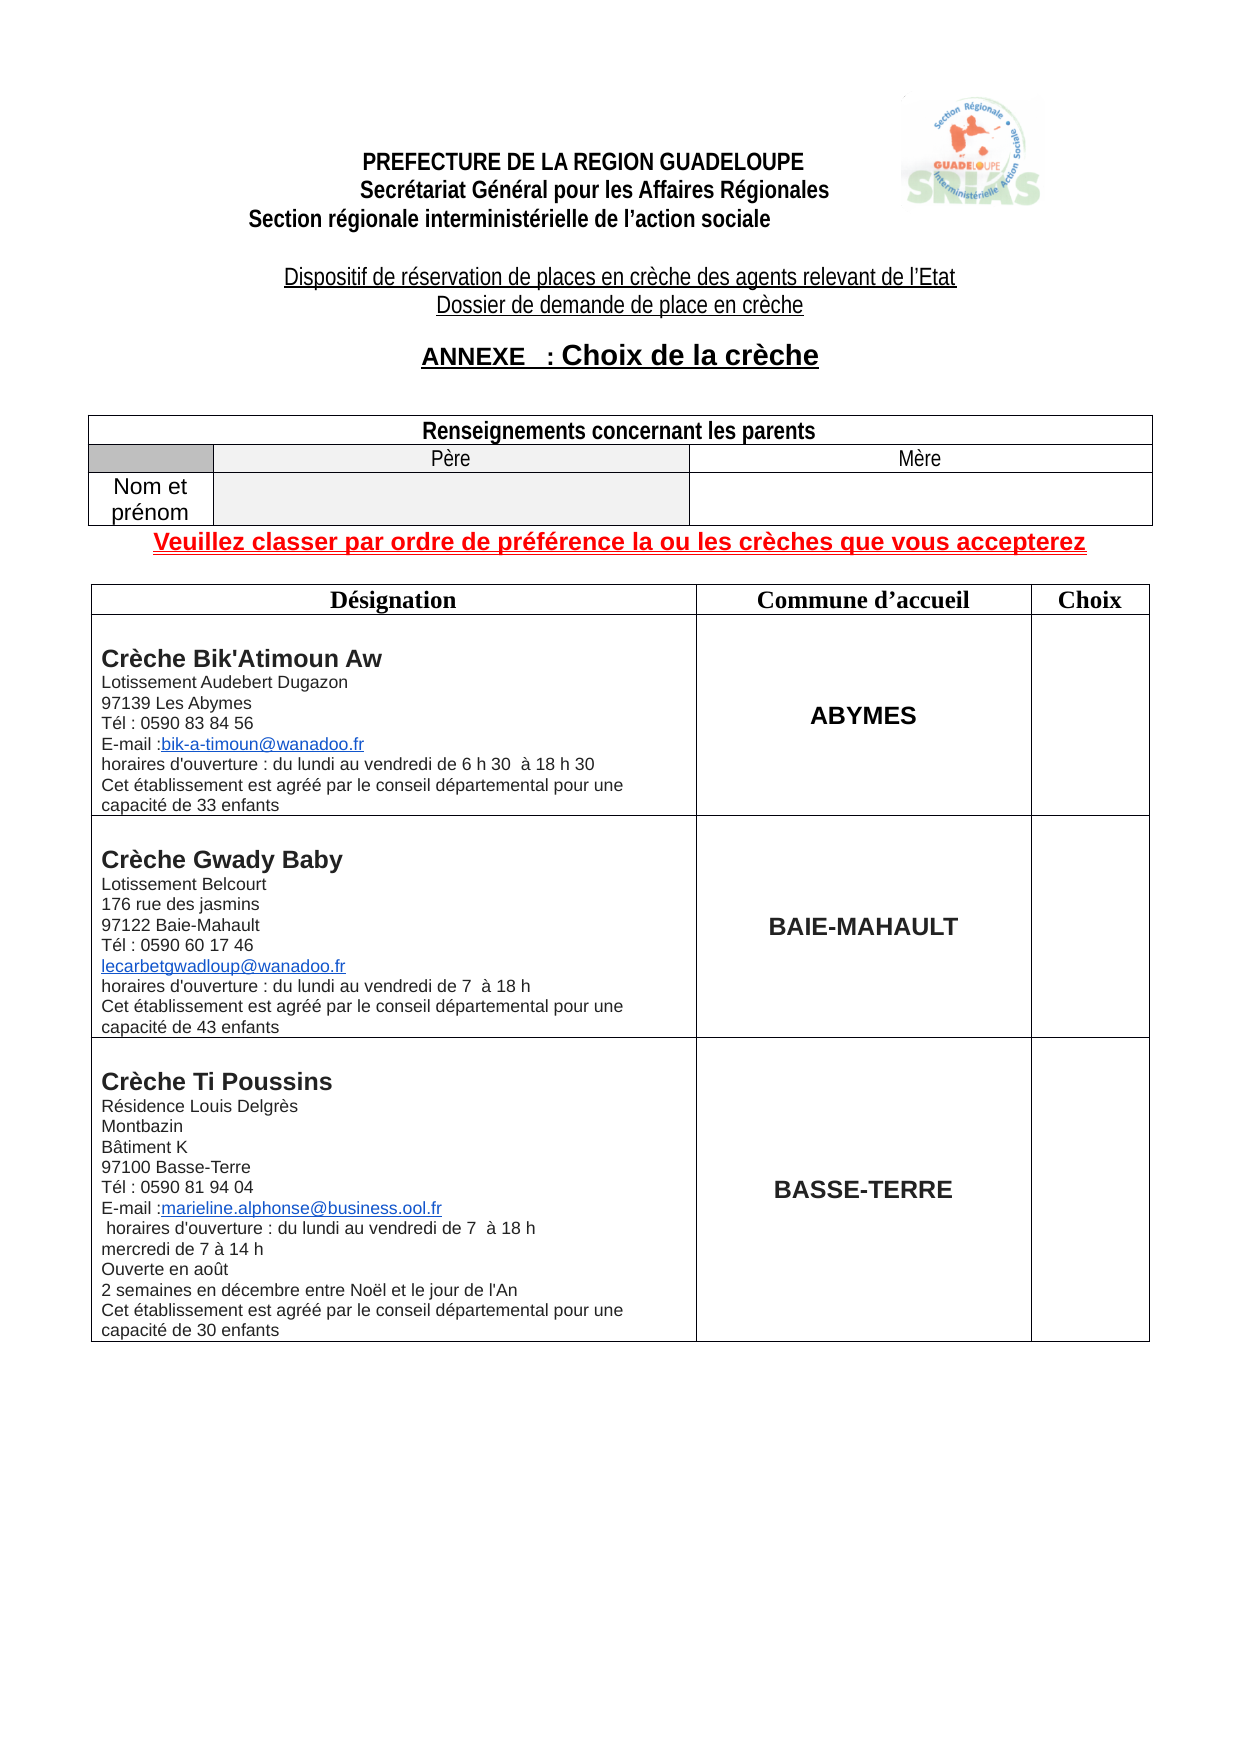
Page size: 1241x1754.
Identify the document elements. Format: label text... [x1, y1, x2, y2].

text [1046, 176, 1122, 204]
text Veuillez classer par ordre de préférence la ou les crèches que vous accepterez [118, 526, 1122, 555]
table_cell [89, 445, 213, 472]
table_cell Père [214, 445, 689, 472]
table_cell [690, 473, 1152, 525]
table_cell Crèche Ti Poussins Résidence Louis Delgrès Montbazin Bâtiment K 97100 Basse-Terre Tél : 0590 81 94 04 E-mail :marieline.alphonse@business.ool.fr horaires d'ouverture : du lundi au vendredi de 7 à 18 h mercredi de 7 à 14 h Ouverte en août 2 semaines en décembre entre Noël et le jour de l'An Cet établissement est agréé par le conseil départemental pour une capacité de 30 enfants [92, 1038, 696, 1341]
table_cell [1032, 615, 1149, 815]
table_header Commune d’accueil [697, 585, 1031, 614]
table_cell [1032, 1038, 1149, 1341]
table_cell BASSE-TERRE [697, 1038, 1031, 1341]
text Dispositif de réservation de places en crèche des agents relevant de l’Etat [118, 261, 1122, 290]
table_cell Nom et prénom [89, 473, 213, 525]
table_header Choix [1032, 585, 1149, 614]
text PREFECTURE DE LA REGION GUADELOUPE [118, 147, 901, 176]
table_header Renseignements concernant les parents [89, 416, 1152, 444]
text Dossier de demande de place en crèche [118, 290, 1122, 319]
table_header Désignation [92, 585, 696, 614]
text ANNEXE : Choix de la crèche [118, 338, 1122, 371]
text [1046, 147, 1122, 176]
text Section régionale interministérielle de l’action sociale [118, 204, 1122, 233]
table_cell BAIE-MAHAULT [697, 816, 1031, 1037]
table_cell [1032, 816, 1149, 1037]
table_cell Mère [690, 445, 1152, 472]
table_cell Crèche Gwady Baby Lotissement Belcourt 176 rue des jasmins 97122 Baie-Mahault Tél : 0590 60 17 46 lecarbetgwadloup@wanadoo.fr horaires d'ouverture : du lundi au vendredi de 7 à 18 h Cet établissement est agréé par le conseil départemental pour une capacité de 43 enfants [92, 816, 696, 1037]
table_cell [214, 473, 689, 525]
text Secrétariat Général pour les Affaires Régionales [118, 176, 901, 204]
table_cell Crèche Bik'Atimoun Aw Lotissement Audebert Dugazon 97139 Les Abymes Tél : 0590 83 84 56 E-mail :bik-a-timoun@wanadoo.fr horaires d'ouverture : du lundi au vendredi de 6 h 30 à 18 h 30 Cet établissement est agréé par le conseil départemental pour une capacité de 33 enfants [92, 615, 696, 815]
table_cell ABYMES [697, 615, 1031, 815]
